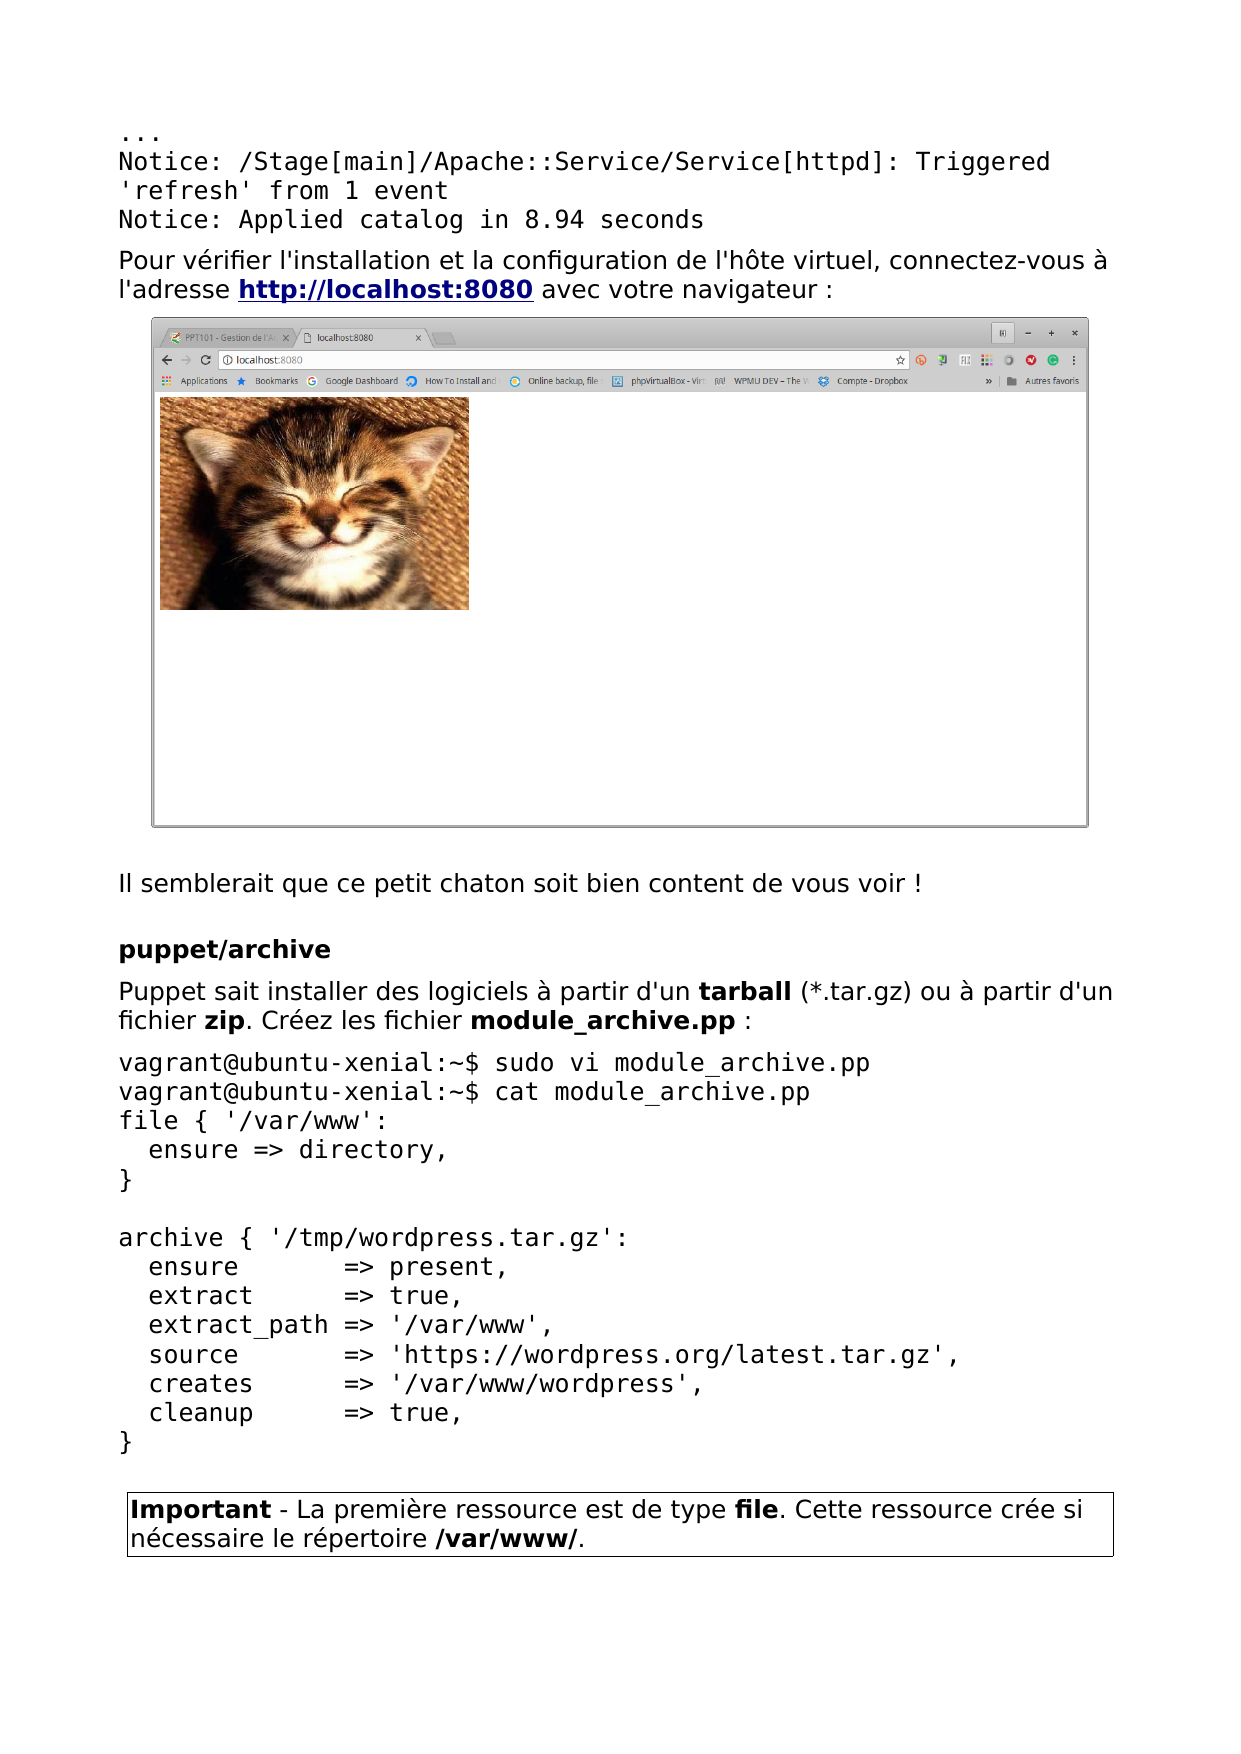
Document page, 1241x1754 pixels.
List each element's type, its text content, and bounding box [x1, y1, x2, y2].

text Puppet sait installer des logiciels à partir d'un tarball (*.tar.gz) ou à partir d'un fichier zip. Créez les fichier module_archive.pp : [118, 977, 1122, 1036]
subtitle puppet/archive [118, 936, 1122, 965]
text vagrant@ubuntu-xenial:~$ sudo vi module_archive.pp vagrant@ubuntu-xenial:~$ cat module_archive.pp file { '/var/www': ensure => directory, } archive { '/tmp/wordpress.tar.gz': ensure => present, extract => true, extract_path => '/var/www', source => 'https://wordpress.org/latest.tar.gz', creates => '/var/www/wordpress', cleanup => true, } [118, 1048, 1122, 1456]
text Pour vérifier l'installation et la configuration de l'hôte virtuel, connectez-vous à l'adresse http://localhost:8080 avec votre navigateur : [118, 247, 1122, 305]
picture [151, 317, 1089, 828]
text ... Notice: /Stage[main]/Apache::Service/Service[httpd]: Triggered 'refresh' from 1 event Notice: Applied catalog in 8.94 seconds [118, 118, 1122, 235]
table_header Important - La première ressource est de type file. Cette ressource crée si nécessaire le répertoire /var/www/. [128, 1493, 1113, 1556]
text Il semblerait que ce petit chaton soit bien content de vous voir ! [118, 869, 1122, 898]
